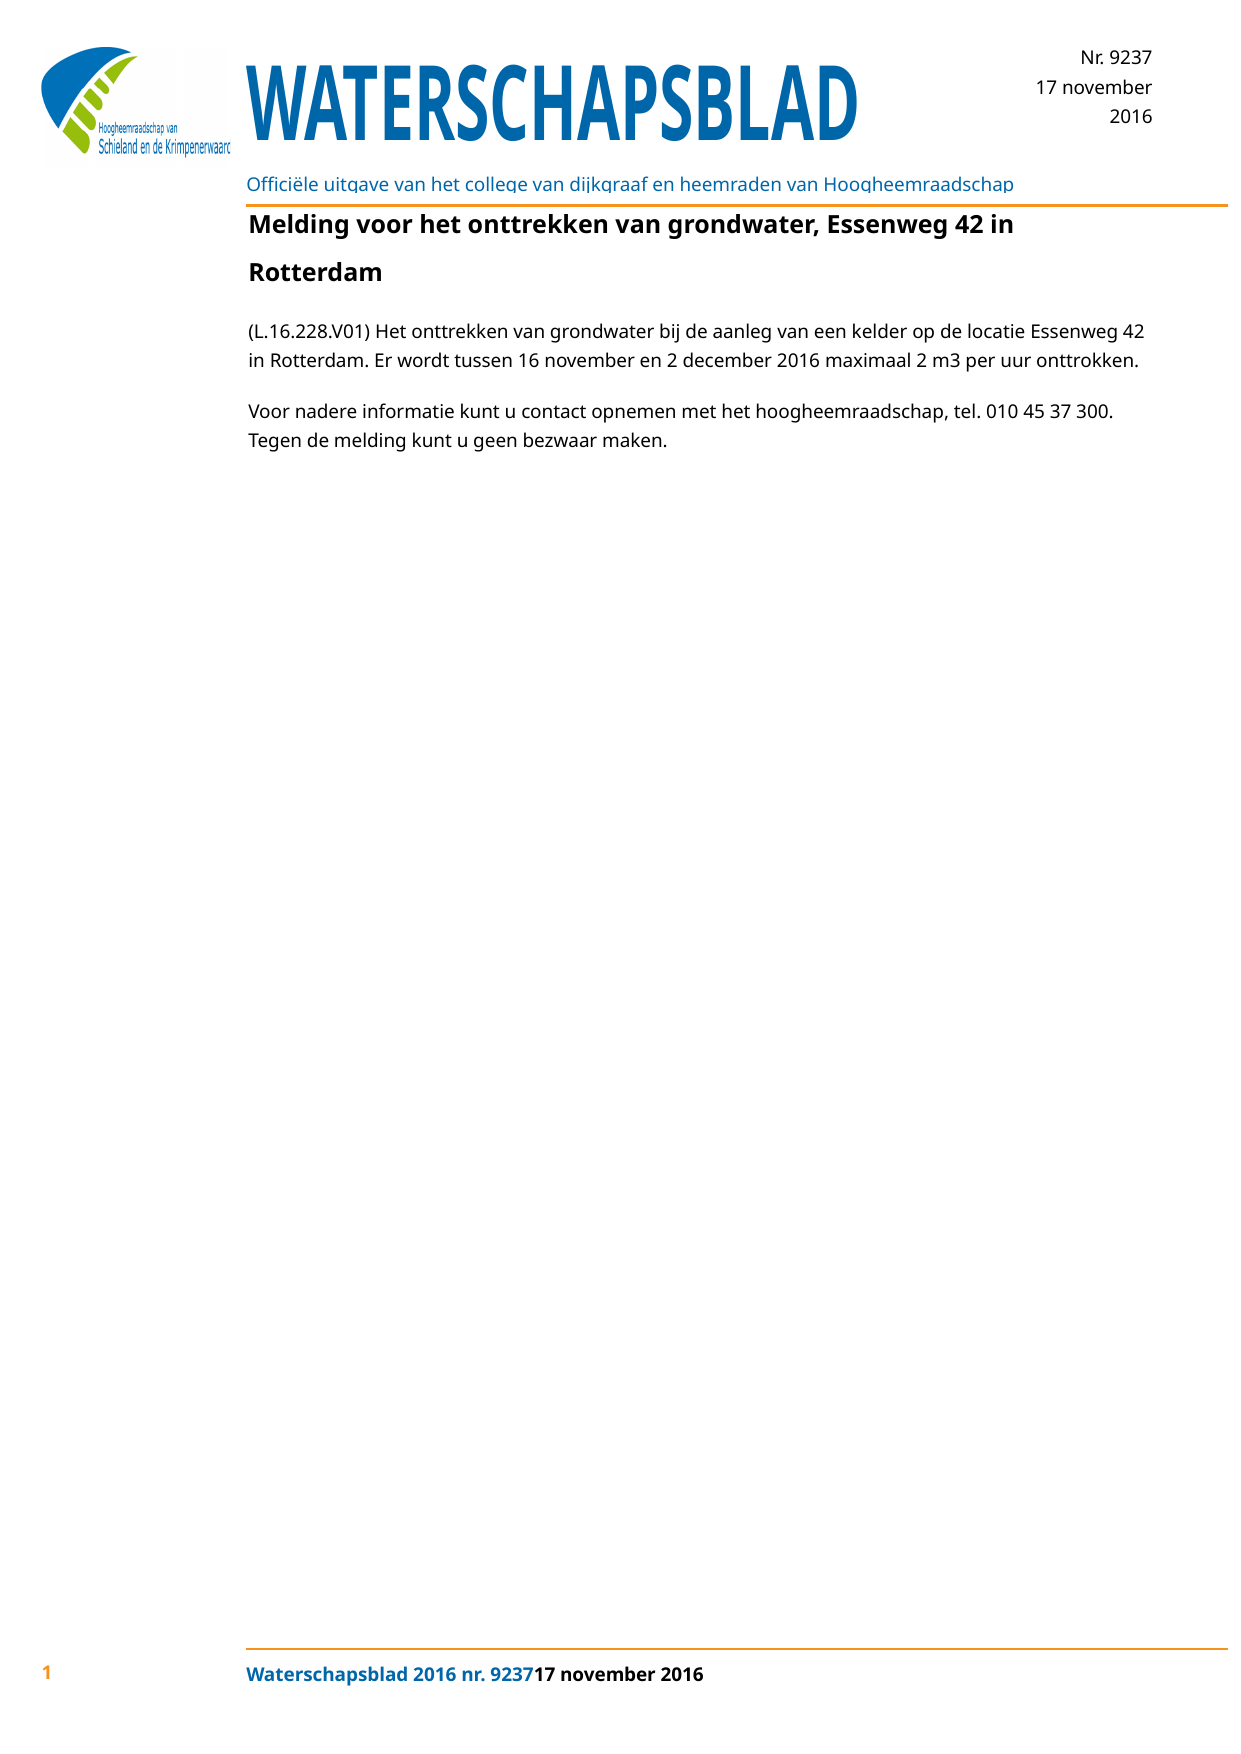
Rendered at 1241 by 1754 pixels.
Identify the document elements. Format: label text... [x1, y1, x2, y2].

text (L.16.228.V01) Het onttrekken van grondwater bij de aanleg van een kelder op de locatie Essenweg 42 in Rotterdam. Er wordt tussen 16 november en 2 december 2016 maximaal 2 m3 per uur onttrokken. [248, 318, 1152, 373]
text Voor nadere informatie kunt u contact opnemen met het hoogheemraadschap, tel. 010 45 37 300. Tegen de melding kunt u geen bezwaar maken. [248, 398, 1152, 453]
text Melding voor het onttrekken van grondwater, Essenweg 42 in Rotterdam [248, 207, 1152, 288]
picture [41, 47, 231, 172]
